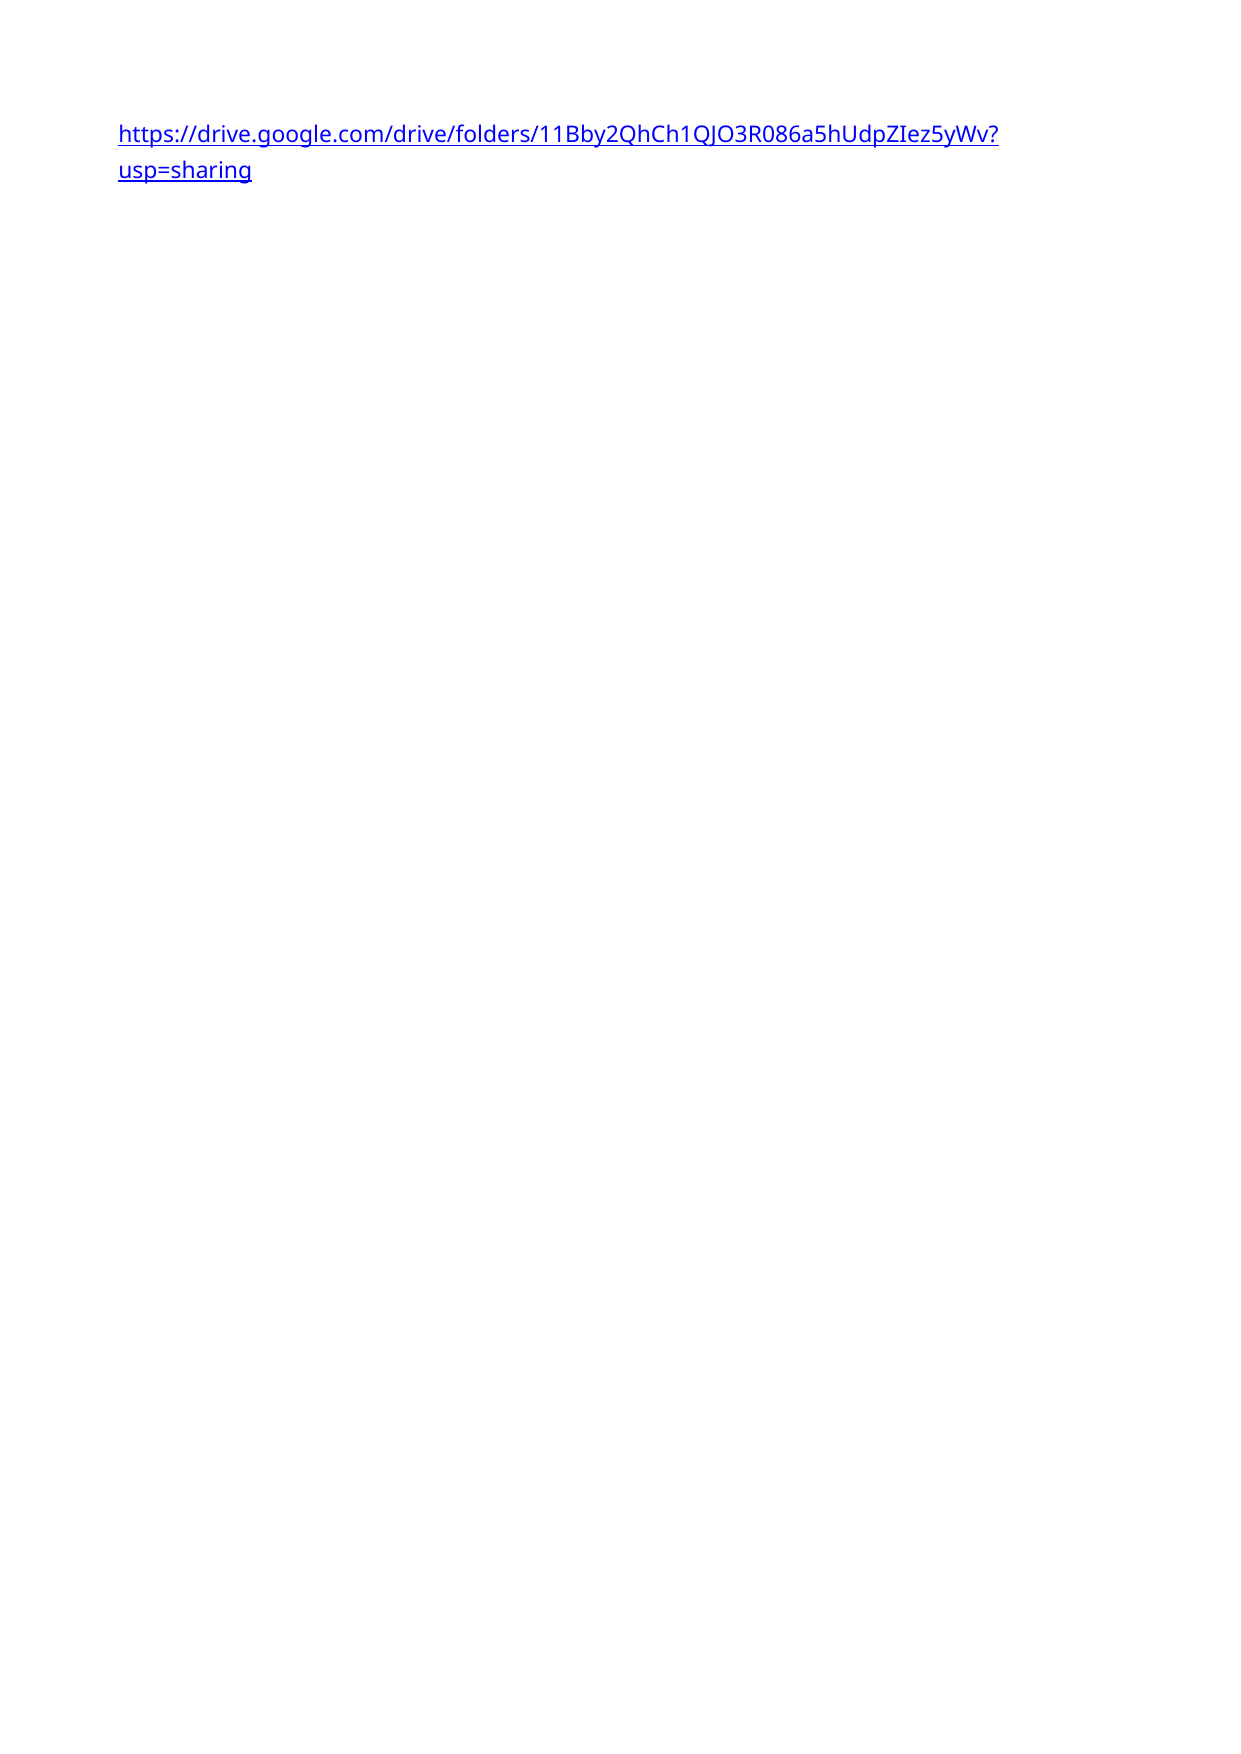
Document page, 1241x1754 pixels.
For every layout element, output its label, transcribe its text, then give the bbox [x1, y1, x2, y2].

text https://drive.google.com/drive/folders/11Bby2QhCh1QJO3R086a5hUdpZIez5yWv?usp=sharing [118, 118, 1122, 185]
